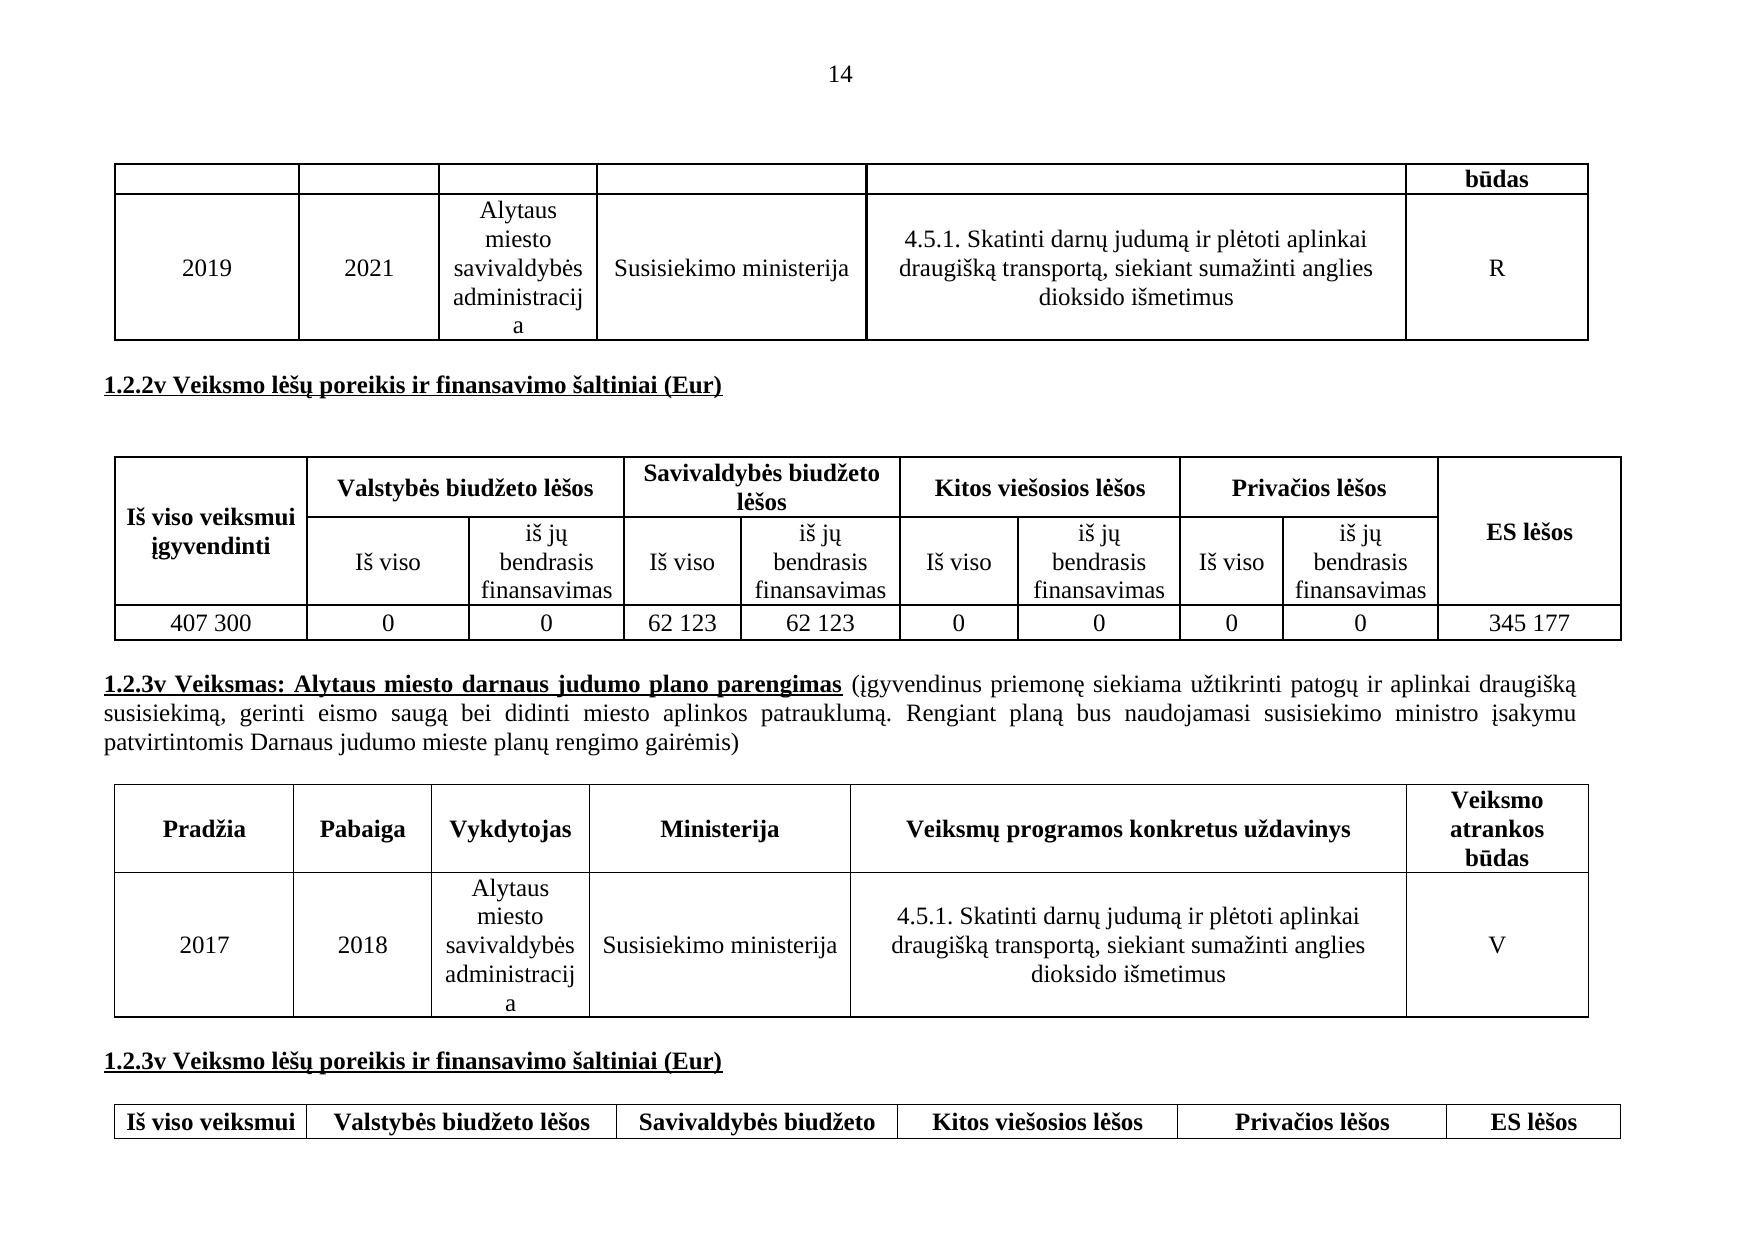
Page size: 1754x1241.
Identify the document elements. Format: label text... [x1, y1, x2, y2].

table_header Privačios lėšos [1181, 458, 1437, 516]
table_cell 0 [1284, 606, 1437, 638]
table_header [440, 165, 596, 193]
table_cell R [1407, 195, 1587, 339]
table_header [116, 165, 298, 193]
table_cell iš jų bendrasis finansavimas [742, 518, 899, 604]
table_header ES lėšos [1447, 1105, 1620, 1138]
table_cell 62 123 [742, 606, 899, 638]
table_cell V [1407, 873, 1588, 1016]
table_header Savivaldybės biudžeto [617, 1105, 897, 1138]
text 1.2.3v Veiksmas: Alytaus miesto darnaus judumo plano parengimas (įgyvendinus priemonę siekiama užtikrinti patogų ir aplinkai draugišką susisiekimą, gerinti eismo saugą bei didinti miesto aplinkos patrauklumą. Rengiant planą bus naudojamasi susisiekimo ministro įsakymu patvirtintomis Darnaus judumo mieste planų rengimo gairėmis) [103, 669, 1577, 756]
table_header Valstybės biudžeto lėšos [308, 458, 623, 516]
table_cell Alytaus miesto savivaldybės administracija [432, 873, 589, 1016]
table_header Pabaiga [294, 785, 431, 872]
table_cell Susisiekimo ministerija [598, 195, 865, 339]
table_cell 0 [1181, 606, 1282, 638]
table_header būdas [1407, 165, 1587, 193]
text 1.2.3v Veiksmo lėšų poreikis ir finansavimo šaltiniai (Eur) [103, 1046, 1577, 1075]
table_header Ministerija [590, 785, 850, 872]
table_header Privačios lėšos [1178, 1105, 1446, 1138]
table_header Savivaldybės biudžeto lėšos [625, 458, 899, 516]
table_header [598, 165, 865, 193]
table_header Veiksmų programos konkretus uždavinys [851, 785, 1406, 872]
table_cell Iš viso [1181, 518, 1282, 604]
table_cell Iš viso [625, 518, 740, 604]
table_cell iš jų bendrasis finansavimas [1284, 518, 1437, 604]
table_header ES lėšos [1439, 458, 1620, 604]
table_cell 407 300 [116, 606, 306, 638]
table_header [868, 165, 1405, 193]
table_header Vykdytojas [432, 785, 589, 872]
table_header Kitos viešosios lėšos [898, 1105, 1177, 1138]
table_cell 345 177 [1439, 606, 1620, 638]
table_header Kitos viešosios lėšos [901, 458, 1179, 516]
table_cell iš jų bendrasis finansavimas [470, 518, 623, 604]
table_cell 0 [901, 606, 1017, 638]
table_cell 4.5.1. Skatinti darnų judumą ir plėtoti aplinkai draugišką transportą, siekiant sumažinti anglies dioksido išmetimus [851, 873, 1406, 1016]
table_header Veiksmo atrankos būdas [1407, 785, 1588, 872]
table_cell Iš viso [901, 518, 1017, 604]
table_cell iš jų bendrasis finansavimas [1019, 518, 1179, 604]
table_cell Susisiekimo ministerija [590, 873, 850, 1016]
table_cell 4.5.1. Skatinti darnų judumą ir plėtoti aplinkai draugišką transportą, siekiant sumažinti anglies dioksido išmetimus [868, 195, 1405, 339]
table_cell Alytaus miesto savivaldybės administracija [440, 195, 596, 339]
table_cell 62 123 [625, 606, 740, 638]
table_header Valstybės biudžeto lėšos [307, 1105, 616, 1138]
table_header Pradžia [115, 785, 293, 872]
table_header [300, 165, 438, 193]
table_cell 0 [1019, 606, 1179, 638]
table_cell 2017 [115, 873, 293, 1016]
table_header Iš viso veiksmui [115, 1105, 306, 1138]
table_cell 2018 [294, 873, 431, 1016]
table_cell 2019 [116, 195, 298, 339]
table_cell 0 [470, 606, 623, 638]
table_cell Iš viso [308, 518, 468, 604]
table_header Iš viso veiksmui įgyvendinti [116, 458, 306, 604]
text 1.2.2v Veiksmo lėšų poreikis ir finansavimo šaltiniai (Eur) [103, 370, 1577, 399]
table_cell 0 [308, 606, 468, 638]
table_cell 2021 [300, 195, 438, 339]
